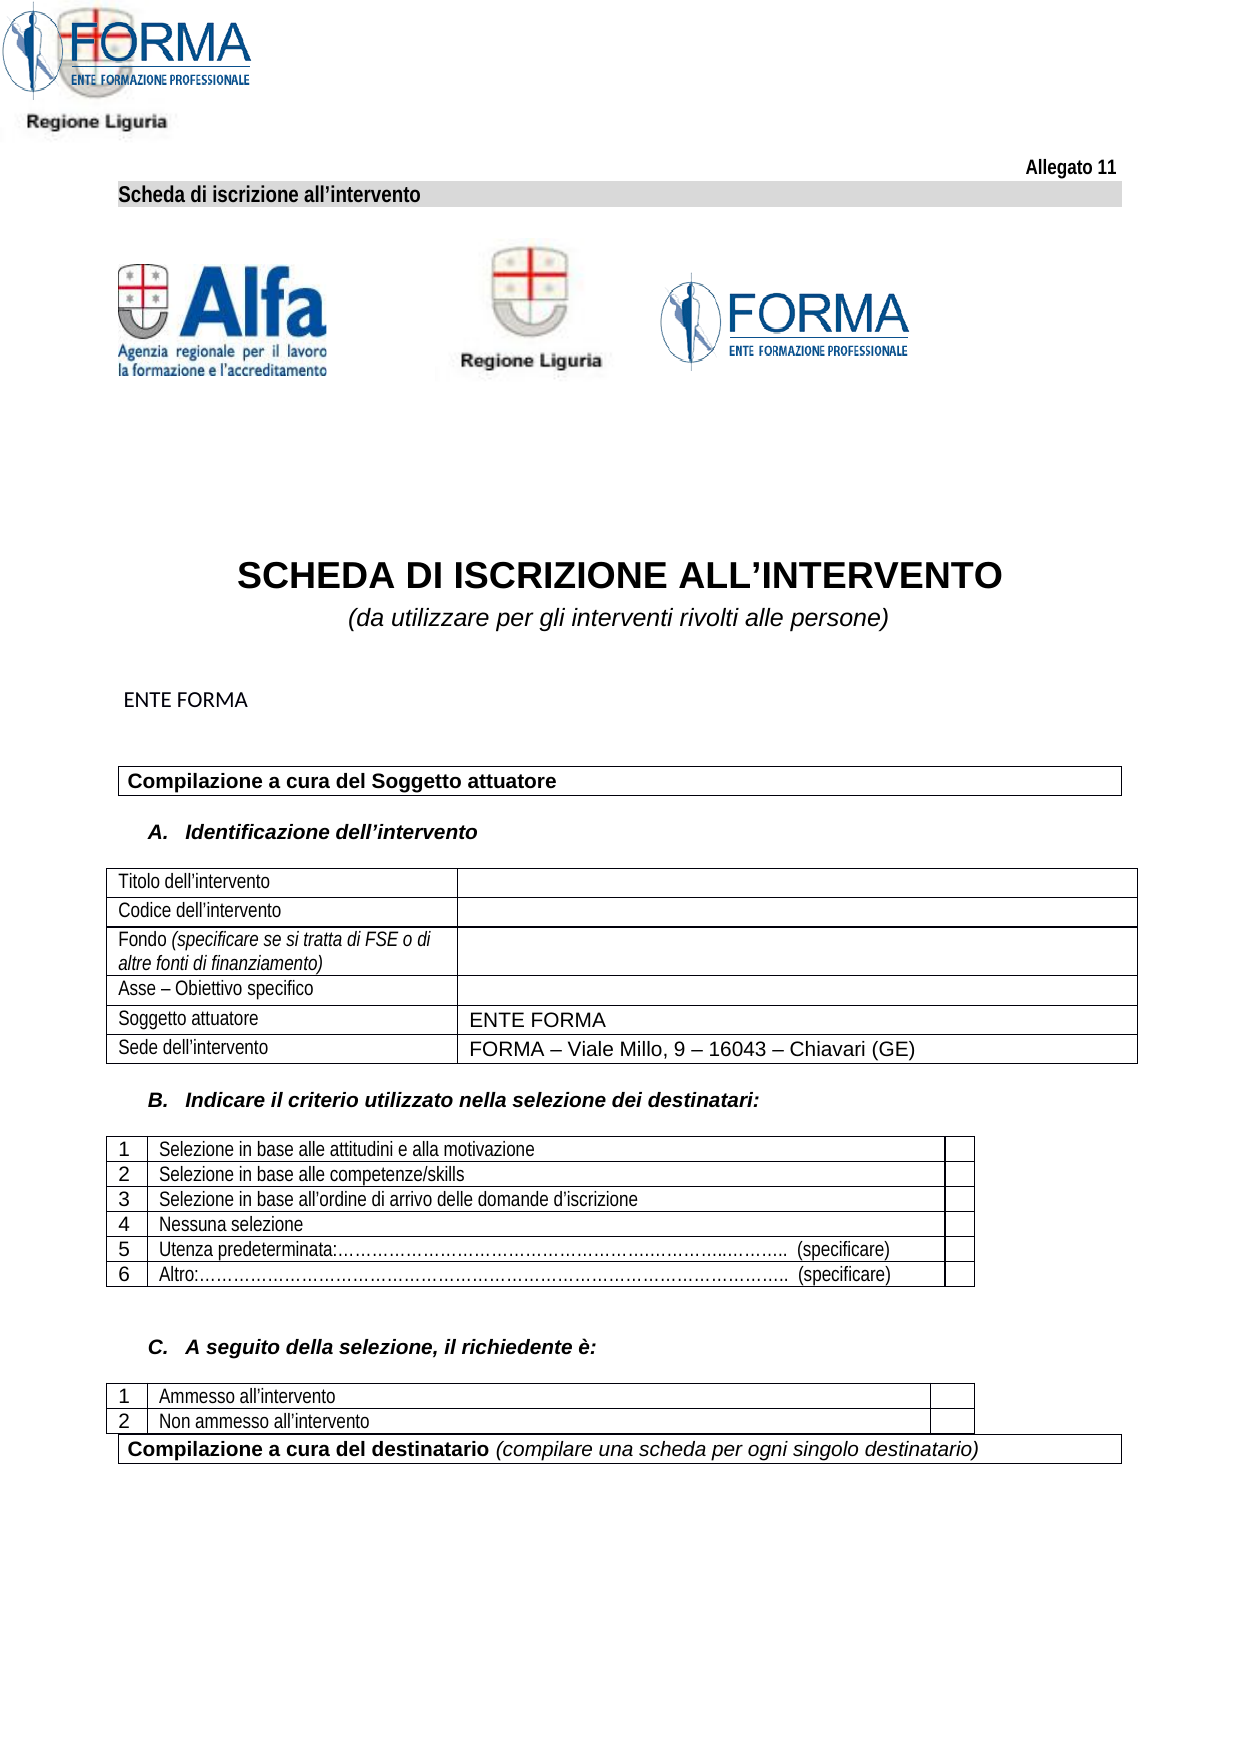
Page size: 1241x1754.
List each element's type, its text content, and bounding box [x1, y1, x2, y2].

table_header 1 [107, 1384, 147, 1408]
table_header [931, 1384, 974, 1408]
table_cell [458, 898, 1137, 926]
subtitle ENTE FORMA [118, 686, 1122, 713]
table_cell 2 [107, 1409, 147, 1433]
table_header Ammesso all’intervento [148, 1384, 930, 1408]
table_header [458, 869, 1137, 897]
table_cell 2 [107, 1162, 147, 1186]
table_cell [931, 1409, 974, 1433]
table_cell [946, 1162, 974, 1186]
table_header [111, 231, 427, 409]
text Allegato 11 [118, 148, 1116, 181]
list Identificazione dell’intervento [148, 820, 1122, 844]
table_header [925, 231, 1129, 409]
table_cell [946, 1262, 974, 1286]
table_cell 3 [107, 1187, 147, 1211]
table_header [616, 714, 1125, 742]
picture [118, 264, 327, 376]
table_cell 6 [107, 1262, 147, 1286]
table_header [428, 231, 651, 409]
text Compilazione a cura del destinatario (compilare una scheda per ogni singolo destinatario) [119, 1435, 1121, 1463]
table_cell Asse – Obiettivo specifico [107, 976, 457, 1004]
table_cell 5 [107, 1237, 147, 1261]
table_cell Sede dell’intervento [107, 1035, 457, 1063]
table_cell Nessuna selezione [148, 1212, 944, 1236]
subtitle Scheda di iscrizione all’intervento [118, 181, 1122, 207]
table_cell Altro:………………………………………………………………………………………….. (specificare) [148, 1262, 944, 1286]
table_cell ENTE FORMA [458, 1006, 1137, 1034]
picture [434, 238, 630, 403]
text (da utilizzare per gli interventi rivolti alle persone) [118, 603, 1122, 632]
table_cell [458, 928, 1137, 975]
table_cell Codice dell’intervento [107, 898, 457, 926]
picture [658, 270, 913, 371]
table_cell Utenza predeterminata:……………………………………………….…………..……….. (specificare) [148, 1237, 944, 1261]
table_cell Selezione in base all’ordine di arrivo delle domande d’iscrizione [148, 1187, 944, 1211]
table_cell [946, 1237, 974, 1261]
table_header [946, 1137, 974, 1161]
text Compilazione a cura del Soggetto attuatore [119, 767, 1121, 795]
table_cell [946, 1187, 974, 1211]
table_cell FORMA – Viale Millo, 9 – 16043 – Chiavari (GE) [458, 1035, 1137, 1063]
table_cell [458, 976, 1137, 1004]
table_header [651, 231, 925, 409]
list Indicare il criterio utilizzato nella selezione dei destinatari: [148, 1088, 1122, 1112]
picture [0, 0, 255, 164]
table_cell 4 [107, 1212, 147, 1236]
table_header Titolo dell’intervento [107, 869, 457, 897]
table_header Selezione in base alle attitudini e alla motivazione [148, 1137, 944, 1161]
table_cell Selezione in base alle competenze/skills [148, 1162, 944, 1186]
text SCHEDA DI ISCRIZIONE ALL’INTERVENTO [118, 553, 1122, 596]
table_cell Soggetto attuatore [107, 1006, 457, 1034]
table_cell Non ammesso all’intervento [148, 1409, 930, 1433]
table_cell [946, 1212, 974, 1236]
table_header 1 [107, 1137, 147, 1161]
table_cell Fondo (specificare se si tratta di FSE o di altre fonti di finanziamento) [107, 928, 457, 975]
list A seguito della selezione, il richiedente è: [148, 1335, 1122, 1359]
table_header [107, 714, 616, 742]
